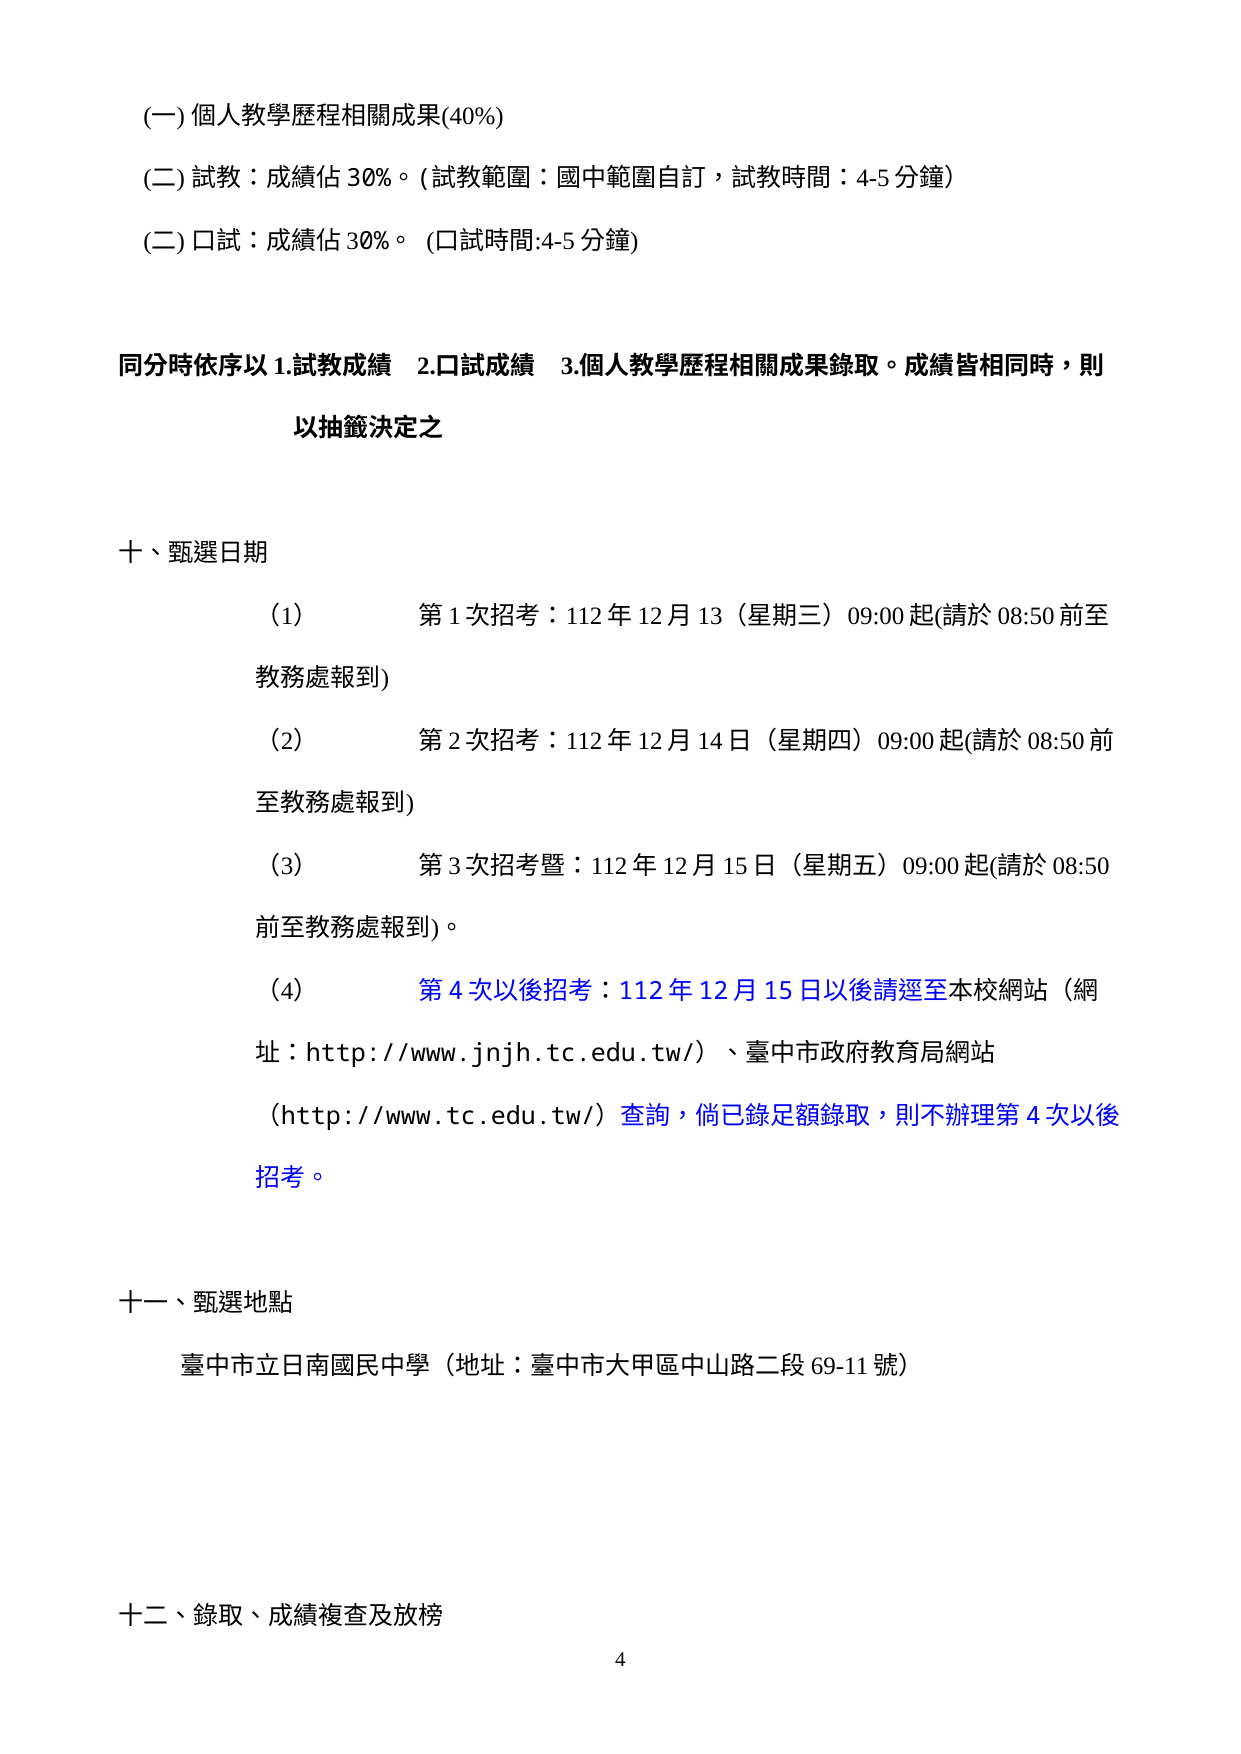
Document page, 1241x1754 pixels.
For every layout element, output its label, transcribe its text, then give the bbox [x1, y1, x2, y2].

list 第3次招考暨：112年12月15日（星期五）09:00起(請於08:50前至教務處報到)。 [256, 822, 1122, 947]
text (二) 口試：成績佔30%。 (口試時間:4-5分鐘) [118, 197, 1122, 259]
text 十、甄選日期 [118, 509, 1122, 572]
text 十二、錄取、成績複查及放榜 [118, 1572, 1122, 1634]
text (二) 試教：成績佔30%。(試教範圍：國中範圍自訂，試教時間：4-5分鐘） [118, 134, 1122, 197]
list 第4次以後招考：112年12月15日以後請逕至本校網站（網址：http://www.jnjh.tc.edu.tw/）、臺中市政府教育局網站（http://www.tc.edu.tw/）查詢，倘已錄足額錄取，則不辦理第4次以後招考。 [256, 947, 1122, 1197]
text 十一、甄選地點 [118, 1259, 1122, 1322]
text 臺中市立日南國民中學（地址：臺中市大甲區中山路二段69-11號） [181, 1322, 1122, 1384]
text 同分時依序以1.試教成績 2.口試成績 3.個人教學歷程相關成果錄取。成績皆相同時，則以抽籤決定之 [118, 322, 1122, 447]
list 第1次招考：112年12月13（星期三）09:00起(請於08:50前至教務處報到) [256, 572, 1122, 697]
text (一) 個人教學歷程相關成果(40%) [118, 72, 1122, 134]
list 第2次招考：112年12月14日（星期四）09:00起(請於08:50前至教務處報到) [256, 697, 1122, 822]
